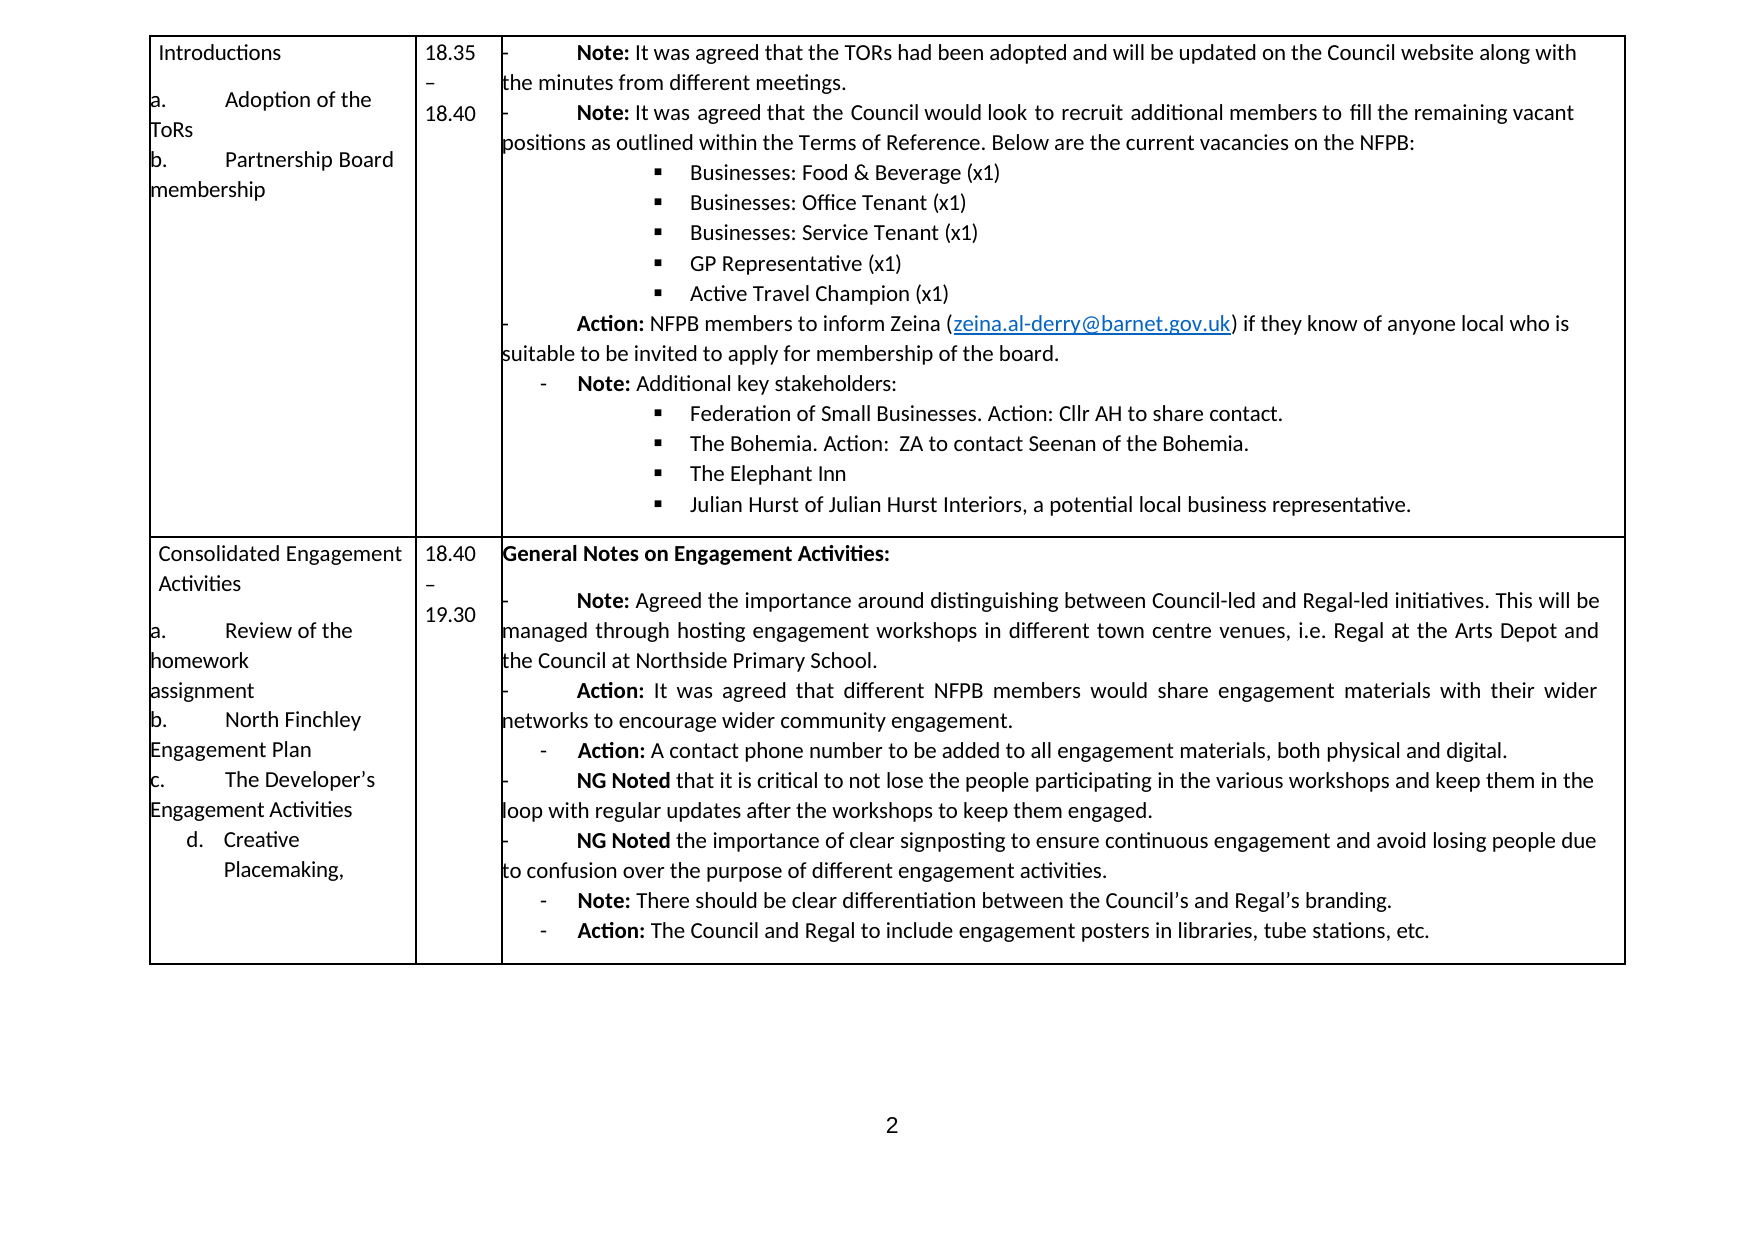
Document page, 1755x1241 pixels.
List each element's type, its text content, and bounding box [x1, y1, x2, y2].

table_cell General Notes on Engagement Activities: Note: Agreed the importance around distinguishing between Council-led and Regal-led initiatives. This will be managed through hosting engagement workshops in different town centre venues, i.e. Regal at the Arts Depot and the Council at Northside Primary School. Action: It was agreed that different NFPB members would share engagement materials with their wider networks to encourage wider community engagement. Action: A contact phone number to be added to all engagement materials, both physical and digital. NG Noted that it is critical to not lose the people participating in the various workshops and keep them in the loop with regular updates after the workshops to keep them engaged. NG Noted the importance of clear signposting to ensure continuous engagement and avoid losing people due to confusion over the purpose of different engagement activities. Note: There should be clear differentiation between the Council’s and Regal’s branding. Action: The Council and Regal to include engagement posters in libraries, tube stations, etc. [503, 538, 1624, 963]
table_cell Consolidated Engagement Activities Review of the homework assignment North Finchley Engagement Plan The Developer’s Engagement Activities Creative Placemaking, [151, 538, 415, 963]
table_cell 18.40 – 19.30 [417, 538, 501, 963]
table_header 18.35 – 18.40 [417, 37, 501, 536]
table_header Introductions Adoption of the ToRs Partnership Board membership [151, 37, 415, 536]
table_header Note: It was agreed that the TORs had been adopted and will be updated on the Council website along with the minutes from different meetings. Note: It was agreed that the Council would look to recruit additional members to fill the remaining vacant positions as outlined within the Terms of Reference. Below are the current vacancies on the NFPB: Businesses: Food & Beverage (x1) Businesses: Office Tenant (x1) Businesses: Service Tenant (x1) GP Representative (x1) Active Travel Champion (x1) Action: NFPB members to inform Zeina (zeina.al-derry@barnet.gov.uk) if they know of anyone local who is suitable to be invited to apply for membership of the board. Note: Additional key stakeholders: Federation of Small Businesses. Action: Cllr AH to share contact. The Bohemia. Action: ZA to contact Seenan of the Bohemia. The Elephant Inn Julian Hurst of Julian Hurst Interiors, a potential local business representative. [503, 37, 1624, 536]
